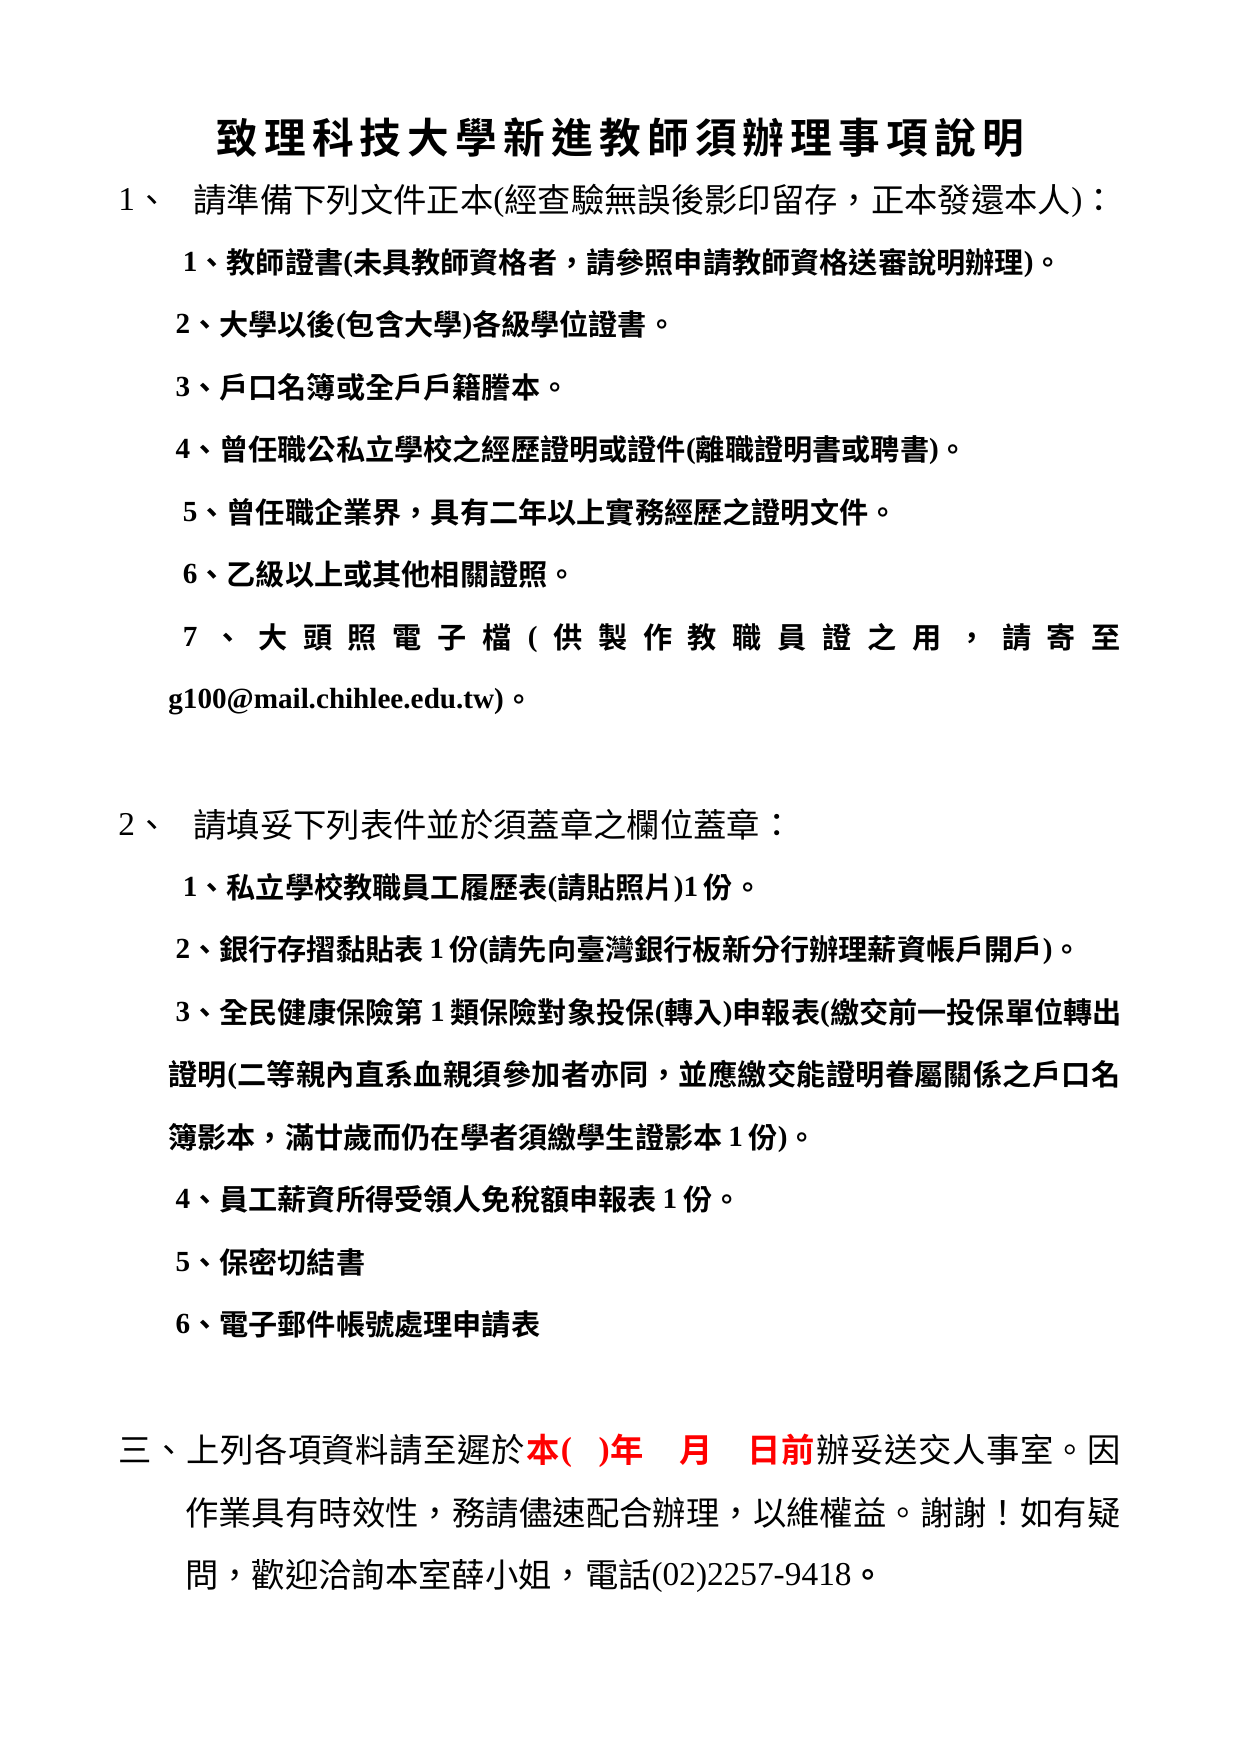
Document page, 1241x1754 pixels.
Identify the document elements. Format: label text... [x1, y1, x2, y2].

text 3、全民健康保險第1類保險對象投保(轉入)申報表(繳交前一投保單位轉出證明(二等親內直系血親須參加者亦同，並應繳交能證明眷屬關係之戶口名簿影本，滿廿歲而仍在學者須繳學生證影本1份)。 [168, 969, 1122, 1156]
list 請填妥下列表件並於須蓋章之欄位蓋章： [118, 781, 1122, 844]
text 1、教師證書(未具教師資格者，請參照申請教師資格送審說明辦理)。 [168, 219, 1122, 281]
text 2、大學以後(包含大學)各級學位證書。 [168, 281, 1122, 344]
text 6、電子郵件帳號處理申請表 [168, 1281, 1122, 1344]
list 請準備下列文件正本(經查驗無誤後影印留存，正本發還本人)： [118, 156, 1122, 219]
text 2、銀行存摺黏貼表1份(請先向臺灣銀行板新分行辦理薪資帳戶開戶)。 [168, 906, 1122, 969]
text 5、保密切結書 [168, 1219, 1122, 1281]
text 7、大頭照電子檔(供製作教職員證之用，請寄至g100@mail.chihlee.edu.tw)。 [168, 594, 1122, 719]
text 致理科技大學新進教師須辦理事項說明 [118, 94, 1122, 156]
text 4、曾任職公私立學校之經歷證明或證件(離職證明書或聘書)。 [168, 406, 1122, 469]
text 4、員工薪資所得受領人免稅額申報表1份。 [168, 1156, 1122, 1219]
text 3、戶口名簿或全戶戶籍謄本。 [168, 344, 1122, 406]
text 6、乙級以上或其他相關證照。 [168, 531, 1122, 594]
text 5、曾任職企業界，具有二年以上實務經歷之證明文件。 [168, 469, 1122, 531]
text 三、上列各項資料請至遲於本( )年 月 日前辦妥送交人事室。因作業具有時效性，務請儘速配合辦理，以維權益。謝謝！如有疑問，歡迎洽詢本室薛小姐，電話(02)2257-9418。 [118, 1406, 1122, 1594]
text 1、私立學校教職員工履歷表(請貼照片)1份。 [168, 844, 1122, 906]
